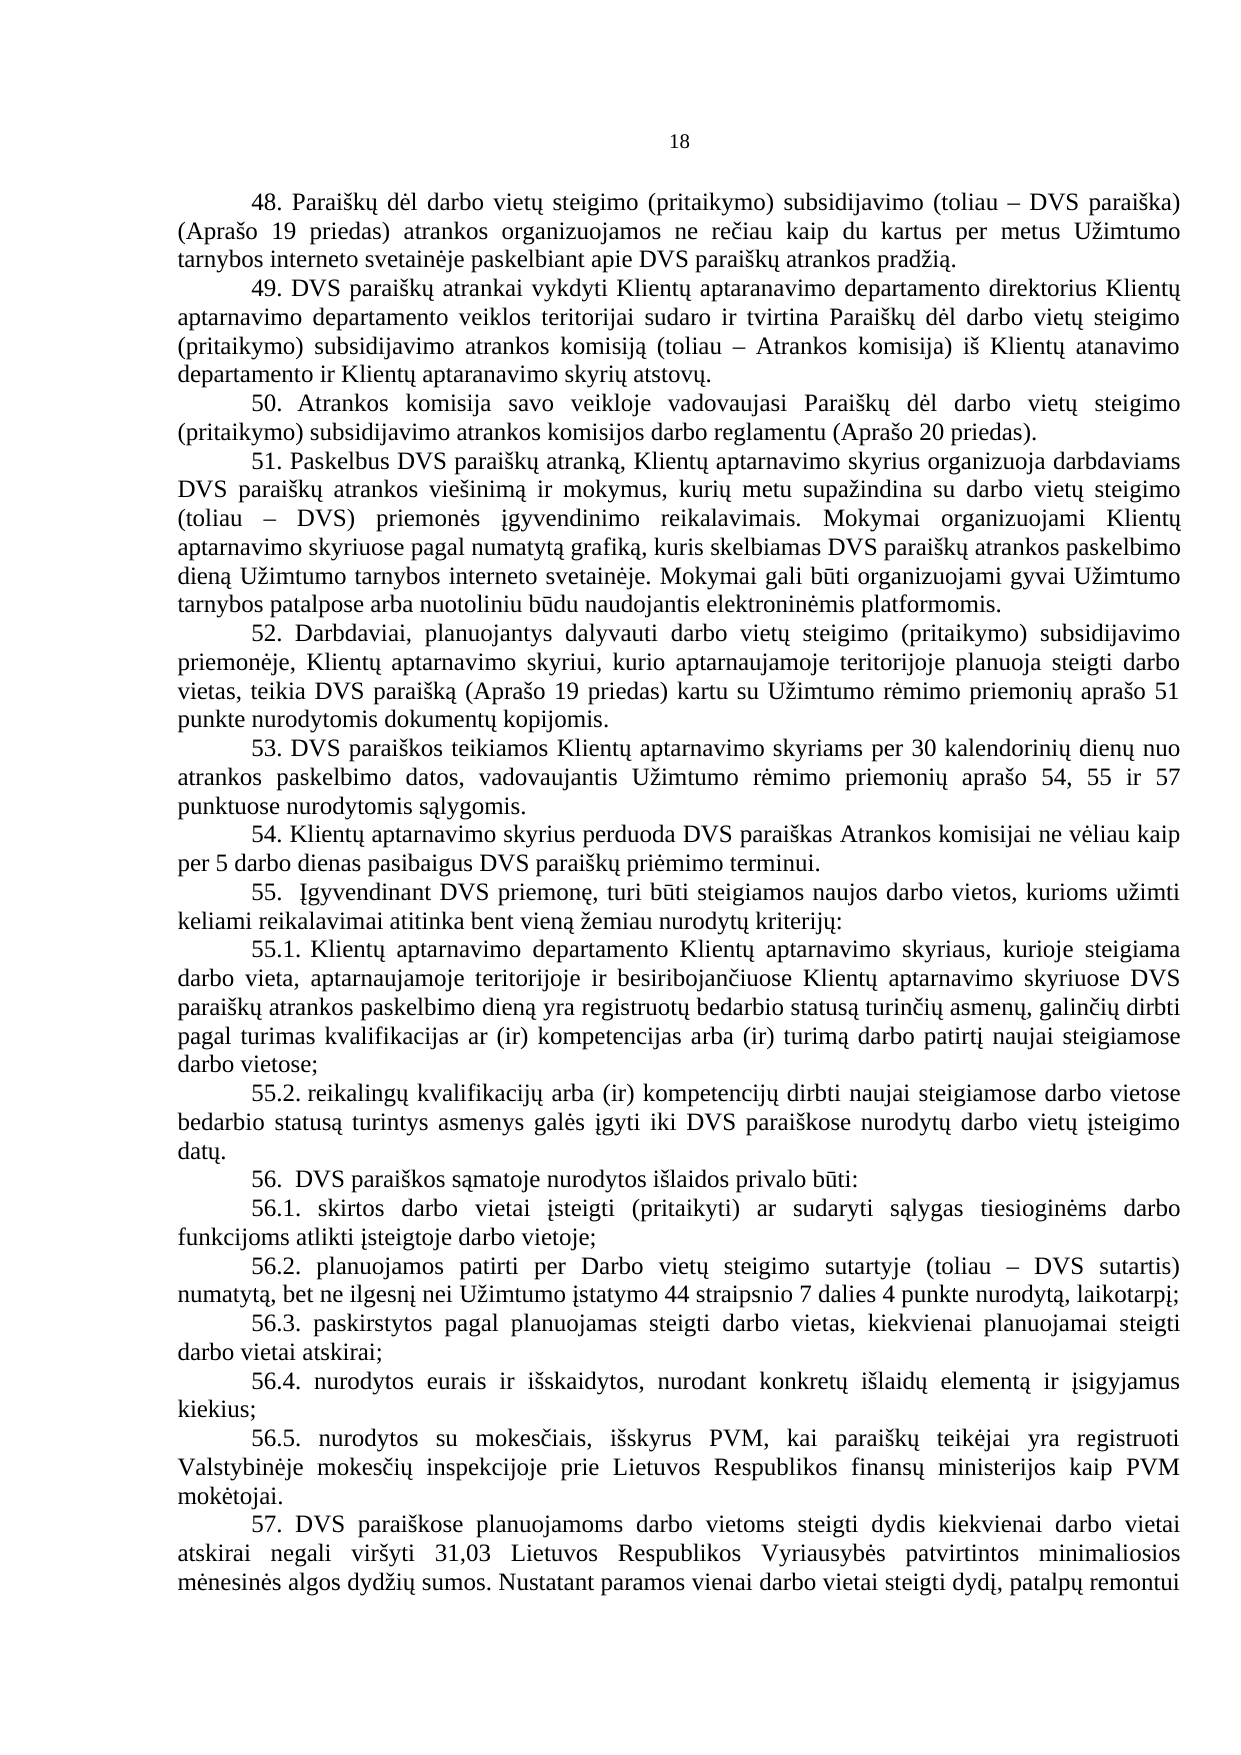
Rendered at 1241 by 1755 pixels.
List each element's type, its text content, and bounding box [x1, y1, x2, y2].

text 55.2. reikalingų kvalifikacijų arba (ir) kompetencijų dirbti naujai steigiamose darbo vietose bedarbio statusą turintys asmenys galės įgyti iki DVS paraiškose nurodytų darbo vietų įsteigimo datų. [177, 1078, 1181, 1164]
text 52. Darbdaviai, planuojantys dalyvauti darbo vietų steigimo (pritaikymo) subsidijavimo priemonėje, Klientų aptarnavimo skyriui, kurio aptarnaujamoje teritorijoje planuoja steigti darbo vietas, teikia DVS paraišką (Aprašo 19 priedas) kartu su Užimtumo rėmimo priemonių aprašo 51 punkte nurodytomis dokumentų kopijomis. [177, 618, 1181, 733]
text 53. DVS paraiškos teikiamos Klientų aptarnavimo skyriams per 30 kalendorinių dienų nuo atrankos paskelbimo datos, vadovaujantis Užimtumo rėmimo priemonių aprašo 54, 55 ir 57 punktuose nurodytomis sąlygomis. [177, 733, 1181, 819]
text 57. DVS paraiškose planuojamoms darbo vietoms steigti dydis kiekvienai darbo vietai atskirai negali viršyti 31,03 Lietuvos Respublikos Vyriausybės patvirtintos minimaliosios mėnesinės algos dydžių sumos. Nustatant paramos vienai darbo vietai steigti dydį, patalpų remontui [177, 1509, 1181, 1596]
text 56.1. skirtos darbo vietai įsteigti (pritaikyti) ar sudaryti sąlygas tiesioginėms darbo funkcijoms atlikti įsteigtoje darbo vietoje; [177, 1193, 1181, 1251]
text 56.4. nurodytos eurais ir išskaidytos, nurodant konkretų išlaidų elementą ir įsigyjamus kiekius; [177, 1366, 1181, 1423]
text 50. Atrankos komisija savo veikloje vadovaujasi Paraiškų dėl darbo vietų steigimo (pritaikymo) subsidijavimo atrankos komisijos darbo reglamentu (Aprašo 20 priedas). [177, 388, 1181, 446]
text 56.5. nurodytos su mokesčiais, išskyrus PVM, kai paraiškų teikėjai yra registruoti Valstybinėje mokesčių inspekcijoje prie Lietuvos Respublikos finansų ministerijos kaip PVM mokėtojai. [177, 1423, 1181, 1509]
text 56. DVS paraiškos sąmatoje nurodytos išlaidos privalo būti: [177, 1164, 1181, 1193]
text 55.1. Klientų aptarnavimo departamento Klientų aptarnavimo skyriaus, kurioje steigiama darbo vieta, aptarnaujamoje teritorijoje ir besiribojančiuose Klientų aptarnavimo skyriuose DVS paraiškų atrankos paskelbimo dieną yra registruotų bedarbio statusą turinčių asmenų, galinčių dirbti pagal turimas kvalifikacijas ar (ir) kompetencijas arba (ir) turimą darbo patirtį naujai steigiamose darbo vietose; [177, 934, 1181, 1078]
text 56.3. paskirstytos pagal planuojamas steigti darbo vietas, kiekvienai planuojamai steigti darbo vietai atskirai; [177, 1308, 1181, 1366]
text 49. DVS paraiškų atrankai vykdyti Klientų aptaranavimo departamento direktorius Klientų aptarnavimo departamento veiklos teritorijai sudaro ir tvirtina Paraiškų dėl darbo vietų steigimo (pritaikymo) subsidijavimo atrankos komisiją (toliau – Atrankos komisija) iš Klientų atanavimo departamento ir Klientų aptaranavimo skyrių atstovų. [177, 273, 1181, 388]
text 56.2. planuojamos patirti per Darbo vietų steigimo sutartyje (toliau – DVS sutartis) numatytą, bet ne ilgesnį nei Užimtumo įstatymo 44 straipsnio 7 dalies 4 punkte nurodytą, laikotarpį; [177, 1251, 1181, 1308]
text 51. Paskelbus DVS paraiškų atranką, Klientų aptarnavimo skyrius organizuoja darbdaviams DVS paraiškų atrankos viešinimą ir mokymus, kurių metu supažindina su darbo vietų steigimo (toliau – DVS) priemonės įgyvendinimo reikalavimais. Mokymai organizuojami Klientų aptarnavimo skyriuose pagal numatytą grafiką, kuris skelbiamas DVS paraiškų atrankos paskelbimo dieną Užimtumo tarnybos interneto svetainėje. Mokymai gali būti organizuojami gyvai Užimtumo tarnybos patalpose arba nuotoliniu būdu naudojantis elektroninėmis platformomis. [177, 446, 1181, 618]
text 55. Įgyvendinant DVS priemonę, turi būti steigiamos naujos darbo vietos, kurioms užimti keliami reikalavimai atitinka bent vieną žemiau nurodytų kriterijų: [177, 877, 1181, 934]
text 48. Paraiškų dėl darbo vietų steigimo (pritaikymo) subsidijavimo (toliau – DVS paraiška) (Aprašo 19 priedas) atrankos organizuojamos ne rečiau kaip du kartus per metus Užimtumo tarnybos interneto svetainėje paskelbiant apie DVS paraiškų atrankos pradžią. [177, 187, 1181, 273]
text 54. Klientų aptarnavimo skyrius perduoda DVS paraiškas Atrankos komisijai ne vėliau kaip per 5 darbo dienas pasibaigus DVS paraiškų priėmimo terminui. [177, 819, 1181, 877]
